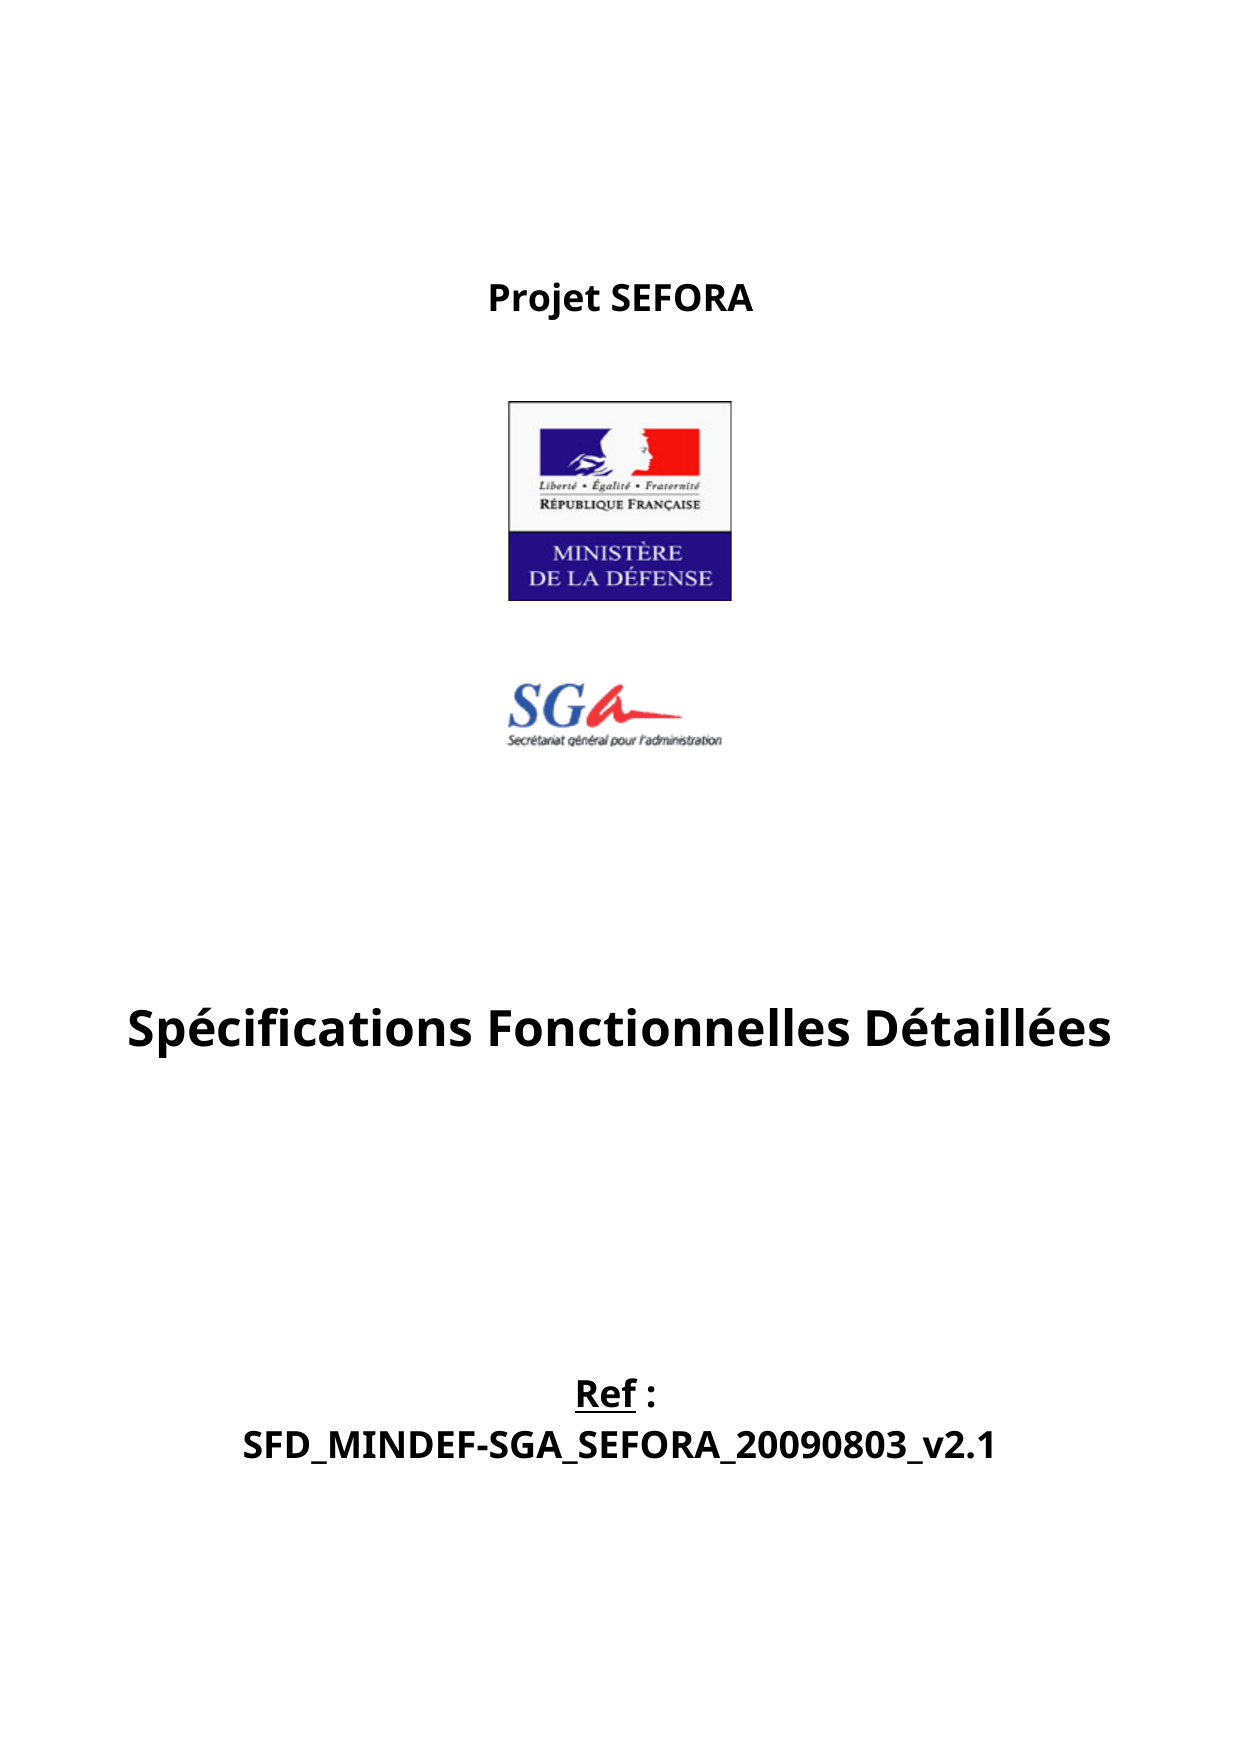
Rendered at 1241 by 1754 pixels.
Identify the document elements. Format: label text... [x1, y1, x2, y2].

picture [508, 401, 732, 601]
text Projet SEFORA [118, 271, 1122, 322]
text Ref : [118, 1367, 1122, 1418]
picture [490, 651, 750, 789]
text SFD_MINDEF-SGA_SEFORA_20090803_v2.1 [118, 1418, 1122, 1469]
text Spécifications Fonctionnelles Détaillées [118, 993, 1122, 1061]
